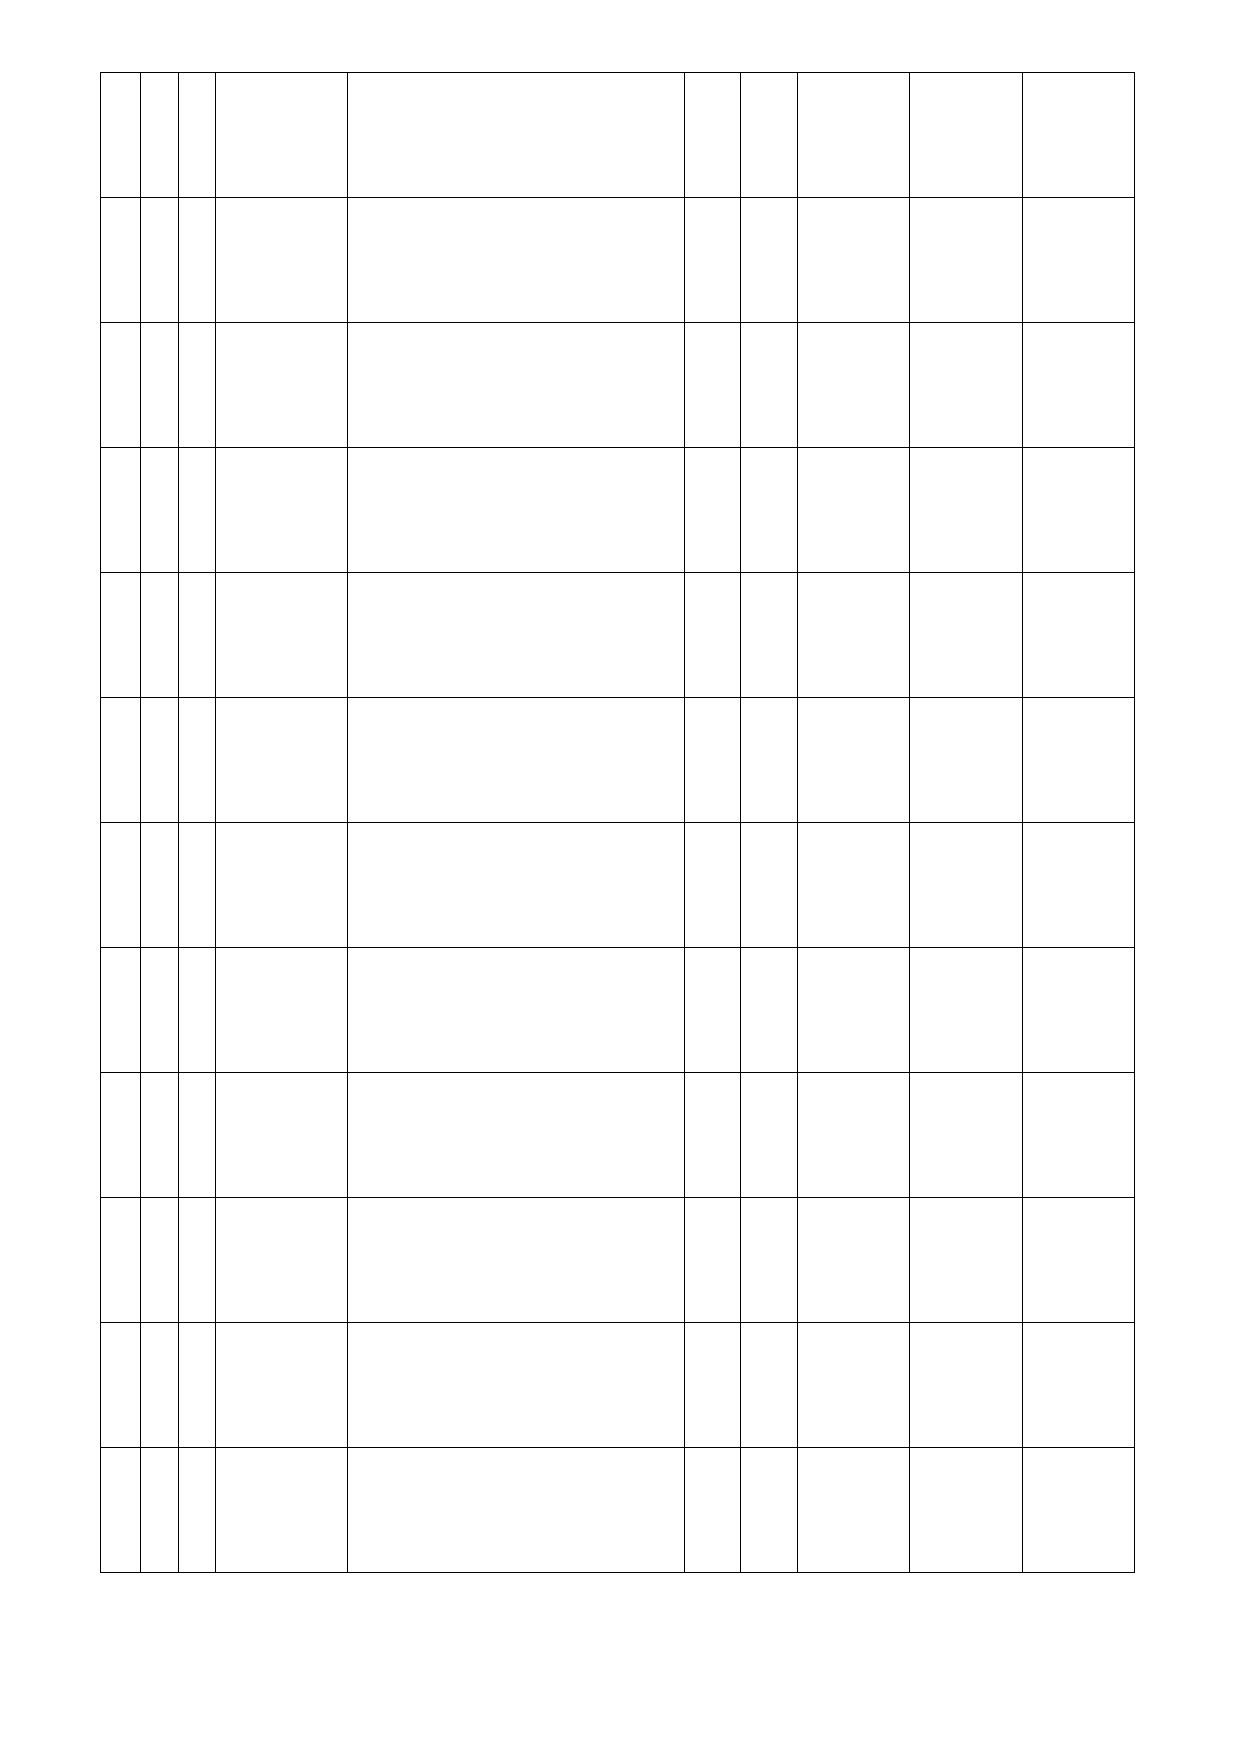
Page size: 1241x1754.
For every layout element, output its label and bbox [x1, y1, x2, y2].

table_cell [179, 198, 215, 322]
table_cell [141, 448, 178, 572]
table_cell [910, 73, 1022, 197]
table_cell [141, 73, 178, 197]
table_cell [179, 573, 215, 697]
table_cell [1023, 1198, 1134, 1322]
table_cell [216, 1073, 347, 1197]
table_cell [685, 823, 740, 947]
table_cell [910, 448, 1022, 572]
table_cell [101, 573, 140, 697]
table_cell [141, 1073, 178, 1197]
table_cell [216, 448, 347, 572]
table_cell [348, 698, 684, 822]
table_cell [348, 948, 684, 1072]
table_cell [101, 1323, 140, 1447]
table_cell [101, 73, 140, 197]
table_cell [179, 73, 215, 197]
table_cell [798, 1448, 909, 1572]
table_cell [1023, 1073, 1134, 1197]
table_cell [179, 1323, 215, 1447]
table_cell [685, 198, 740, 322]
table_cell [348, 573, 684, 697]
table_cell [348, 1198, 684, 1322]
table_cell [179, 823, 215, 947]
table_cell [798, 823, 909, 947]
table_cell [741, 1323, 797, 1447]
table_cell [798, 1198, 909, 1322]
table_cell [910, 573, 1022, 697]
table_cell [798, 1323, 909, 1447]
table_cell [348, 198, 684, 322]
table_cell [741, 323, 797, 447]
table_cell [741, 698, 797, 822]
table_cell [348, 1073, 684, 1197]
table_cell [685, 1073, 740, 1197]
table_cell [910, 198, 1022, 322]
table_cell [1023, 1448, 1134, 1572]
table_cell [1023, 323, 1134, 447]
table_cell [216, 948, 347, 1072]
table_cell [741, 1448, 797, 1572]
table_cell [101, 448, 140, 572]
table_cell [685, 1198, 740, 1322]
table_cell [798, 323, 909, 447]
table_cell [179, 1198, 215, 1322]
table_cell [101, 198, 140, 322]
table_cell [741, 1198, 797, 1322]
table_cell [179, 1073, 215, 1197]
table_cell [216, 73, 347, 197]
table_cell [348, 1448, 684, 1572]
table_cell [1023, 823, 1134, 947]
table_cell [101, 823, 140, 947]
table_cell [685, 323, 740, 447]
table_cell [741, 948, 797, 1072]
table_cell [685, 448, 740, 572]
table_cell [179, 948, 215, 1072]
table_cell [101, 1198, 140, 1322]
table_cell [141, 1448, 178, 1572]
table_cell [798, 448, 909, 572]
table_cell [141, 698, 178, 822]
table_cell [141, 1198, 178, 1322]
table_cell [1023, 948, 1134, 1072]
table_cell [141, 198, 178, 322]
table_cell [910, 1073, 1022, 1197]
table_cell [1023, 198, 1134, 322]
table_cell [1023, 448, 1134, 572]
table_cell [348, 1323, 684, 1447]
table_cell [1023, 1323, 1134, 1447]
table_cell [910, 323, 1022, 447]
table_cell [216, 198, 347, 322]
table_cell [910, 698, 1022, 822]
table_cell [685, 73, 740, 197]
table_cell [141, 1323, 178, 1447]
table_cell [1023, 698, 1134, 822]
table_cell [910, 1448, 1022, 1572]
table_cell [798, 73, 909, 197]
table_cell [798, 948, 909, 1072]
table_cell [141, 323, 178, 447]
table_cell [179, 323, 215, 447]
table_cell [910, 1323, 1022, 1447]
table_cell [101, 323, 140, 447]
table_cell [798, 698, 909, 822]
table_cell [179, 448, 215, 572]
table_cell [216, 323, 347, 447]
table_cell [685, 698, 740, 822]
table_cell [101, 698, 140, 822]
table_cell [741, 73, 797, 197]
table_cell [101, 948, 140, 1072]
table_cell [216, 823, 347, 947]
table_cell [216, 573, 347, 697]
table_cell [685, 573, 740, 697]
table_cell [741, 1073, 797, 1197]
table_cell [348, 448, 684, 572]
table_cell [348, 73, 684, 197]
table_cell [685, 948, 740, 1072]
table_cell [348, 823, 684, 947]
table_cell [798, 198, 909, 322]
table_cell [741, 573, 797, 697]
table_cell [101, 1073, 140, 1197]
table_cell [101, 1448, 140, 1572]
table_cell [741, 198, 797, 322]
table_cell [179, 1448, 215, 1572]
table_cell [910, 1198, 1022, 1322]
table_cell [910, 948, 1022, 1072]
table_cell [216, 1198, 347, 1322]
table_cell [216, 1323, 347, 1447]
table_cell [741, 448, 797, 572]
table_cell [216, 1448, 347, 1572]
table_cell [798, 1073, 909, 1197]
table_cell [348, 323, 684, 447]
table_cell [141, 573, 178, 697]
table_cell [1023, 573, 1134, 697]
table_cell [179, 698, 215, 822]
table_cell [1023, 73, 1134, 197]
table_cell [216, 698, 347, 822]
table_cell [798, 573, 909, 697]
table_cell [910, 823, 1022, 947]
table_cell [141, 823, 178, 947]
table_cell [685, 1323, 740, 1447]
table_cell [685, 1448, 740, 1572]
table_cell [741, 823, 797, 947]
table_cell [141, 948, 178, 1072]
